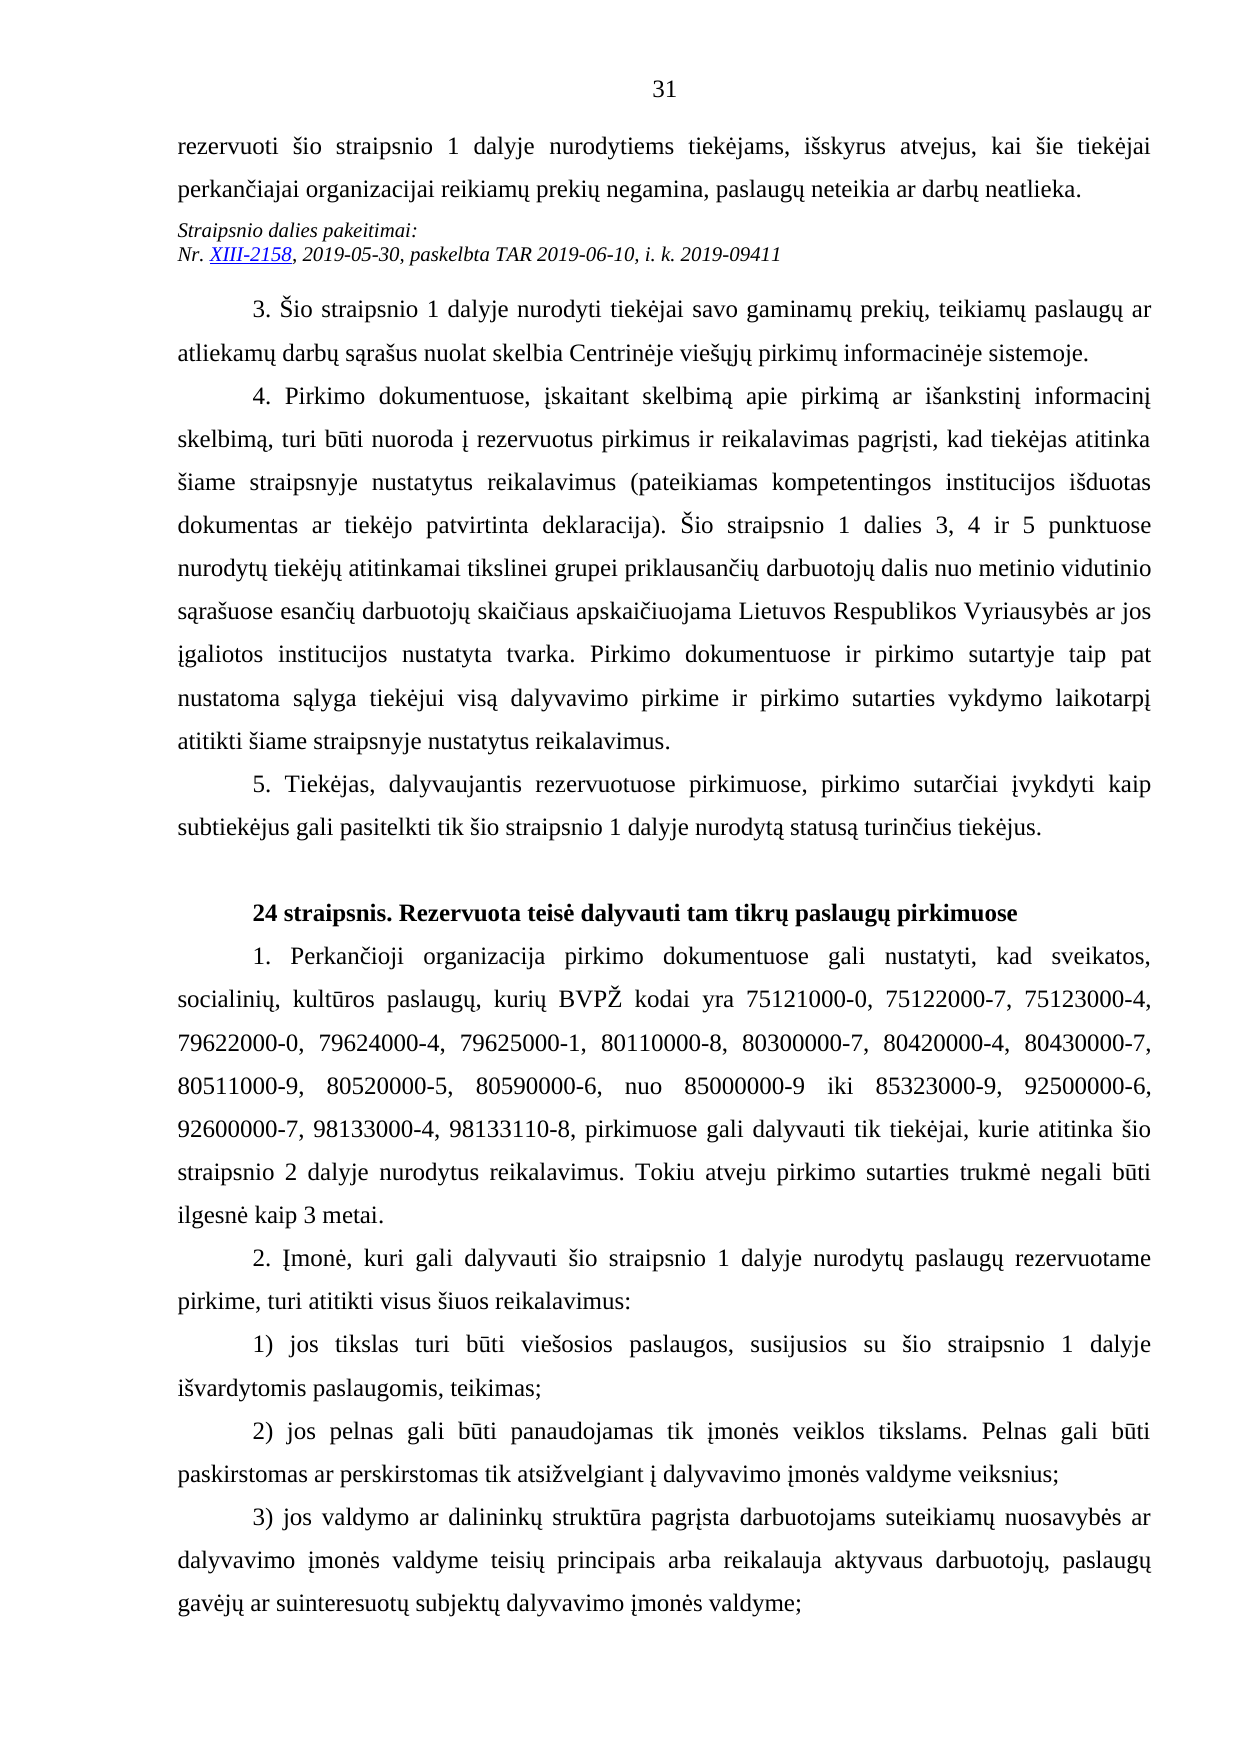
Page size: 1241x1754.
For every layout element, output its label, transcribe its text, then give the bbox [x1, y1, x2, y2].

text 4. Pirkimo dokumentuose, įskaitant skelbimą apie pirkimą ar išankstinį informacinį skelbimą, turi būti nuoroda į rezervuotus pirkimus ir reikalavimas pagrįsti, kad tiekėjas atitinka šiame straipsnyje nustatytus reikalavimus (pateikiamas kompetentingos institucijos išduotas dokumentas ar tiekėjo patvirtinta deklaracija). Šio straipsnio 1 dalies 3, 4 ir 5 punktuose nurodytų tiekėjų atitinkamai tikslinei grupei priklausančių darbuotojų dalis nuo metinio vidutinio sąrašuose esančių darbuotojų skaičiaus apskaičiuojama Lietuvos Respublikos Vyriausybės ar jos įgaliotos institucijos nustatyta tvarka. Pirkimo dokumentuose ir pirkimo sutartyje taip pat nustatoma sąlyga tiekėjui visą dalyvavimo pirkime ir pirkimo sutarties vykdymo laikotarpį atitikti šiame straipsnyje nustatytus reikalavimus. [177, 381, 1152, 754]
text Nr. XIII-2158, 2019-05-30, paskelbta TAR 2019-06-10, i. k. 2019-09411 [177, 242, 1152, 266]
text 3) jos valdymo ar dalininkų struktūra pagrįsta darbuotojams suteikiamų nuosavybės ar dalyvavimo įmonės valdyme teisių principais arba reikalauja aktyvaus darbuotojų, paslaugų gavėjų ar suinteresuotų subjektų dalyvavimo įmonės valdyme; [177, 1502, 1152, 1617]
text 3. Šio straipsnio 1 dalyje nurodyti tiekėjai savo gaminamų prekių, teikiamų paslaugų ar atliekamų darbų sąrašus nuolat skelbia Centrinėje viešųjų pirkimų informacinėje sistemoje. [177, 294, 1152, 366]
text 24 straipsnis. Rezervuota teisė dalyvauti tam tikrų paslaugų pirkimuose [177, 898, 1152, 927]
text 2) jos pelnas gali būti panaudojamas tik įmonės veiklos tikslams. Pelnas gali būti paskirstomas ar perskirstomas tik atsižvelgiant į dalyvavimo įmonės valdyme veiksnius; [177, 1416, 1152, 1488]
text 1) jos tikslas turi būti viešosios paslaugos, susijusios su šio straipsnio 1 dalyje išvardytomis paslaugomis, teikimas; [177, 1329, 1152, 1401]
text 5. Tiekėjas, dalyvaujantis rezervuotuose pirkimuose, pirkimo sutarčiai įvykdyti kaip subtiekėjus gali pasitelkti tik šio straipsnio 1 dalyje nurodytą statusą turinčius tiekėjus. [177, 769, 1152, 841]
text 1. Perkančioji organizacija pirkimo dokumentuose gali nustatyti, kad sveikatos, socialinių, kultūros paslaugų, kurių BVPŽ kodai yra 75121000-0, 75122000-7, 75123000-4, 79622000-0, 79624000-4, 79625000-1, 80110000-8, 80300000-7, 80420000-4, 80430000-7, 80511000-9, 80520000-5, 80590000-6, nuo 85000000-9 iki 85323000-9, 92500000-6, 92600000-7, 98133000-4, 98133110-8, pirkimuose gali dalyvauti tik tiekėjai, kurie atitinka šio straipsnio 2 dalyje nurodytus reikalavimus. Tokiu atveju pirkimo sutarties trukmė negali būti ilgesnė kaip 3 metai. [177, 941, 1152, 1229]
text 2. Įmonė, kuri gali dalyvauti šio straipsnio 1 dalyje nurodytų paslaugų rezervuotame pirkime, turi atitikti visus šiuos reikalavimus: [177, 1243, 1152, 1315]
text Straipsnio dalies pakeitimai: [177, 218, 1152, 242]
text rezervuoti šio straipsnio 1 dalyje nurodytiems tiekėjams, išskyrus atvejus, kai šie tiekėjai perkančiajai organizacijai reikiamų prekių negamina, paslaugų neteikia ar darbų neatlieka. [177, 131, 1152, 203]
